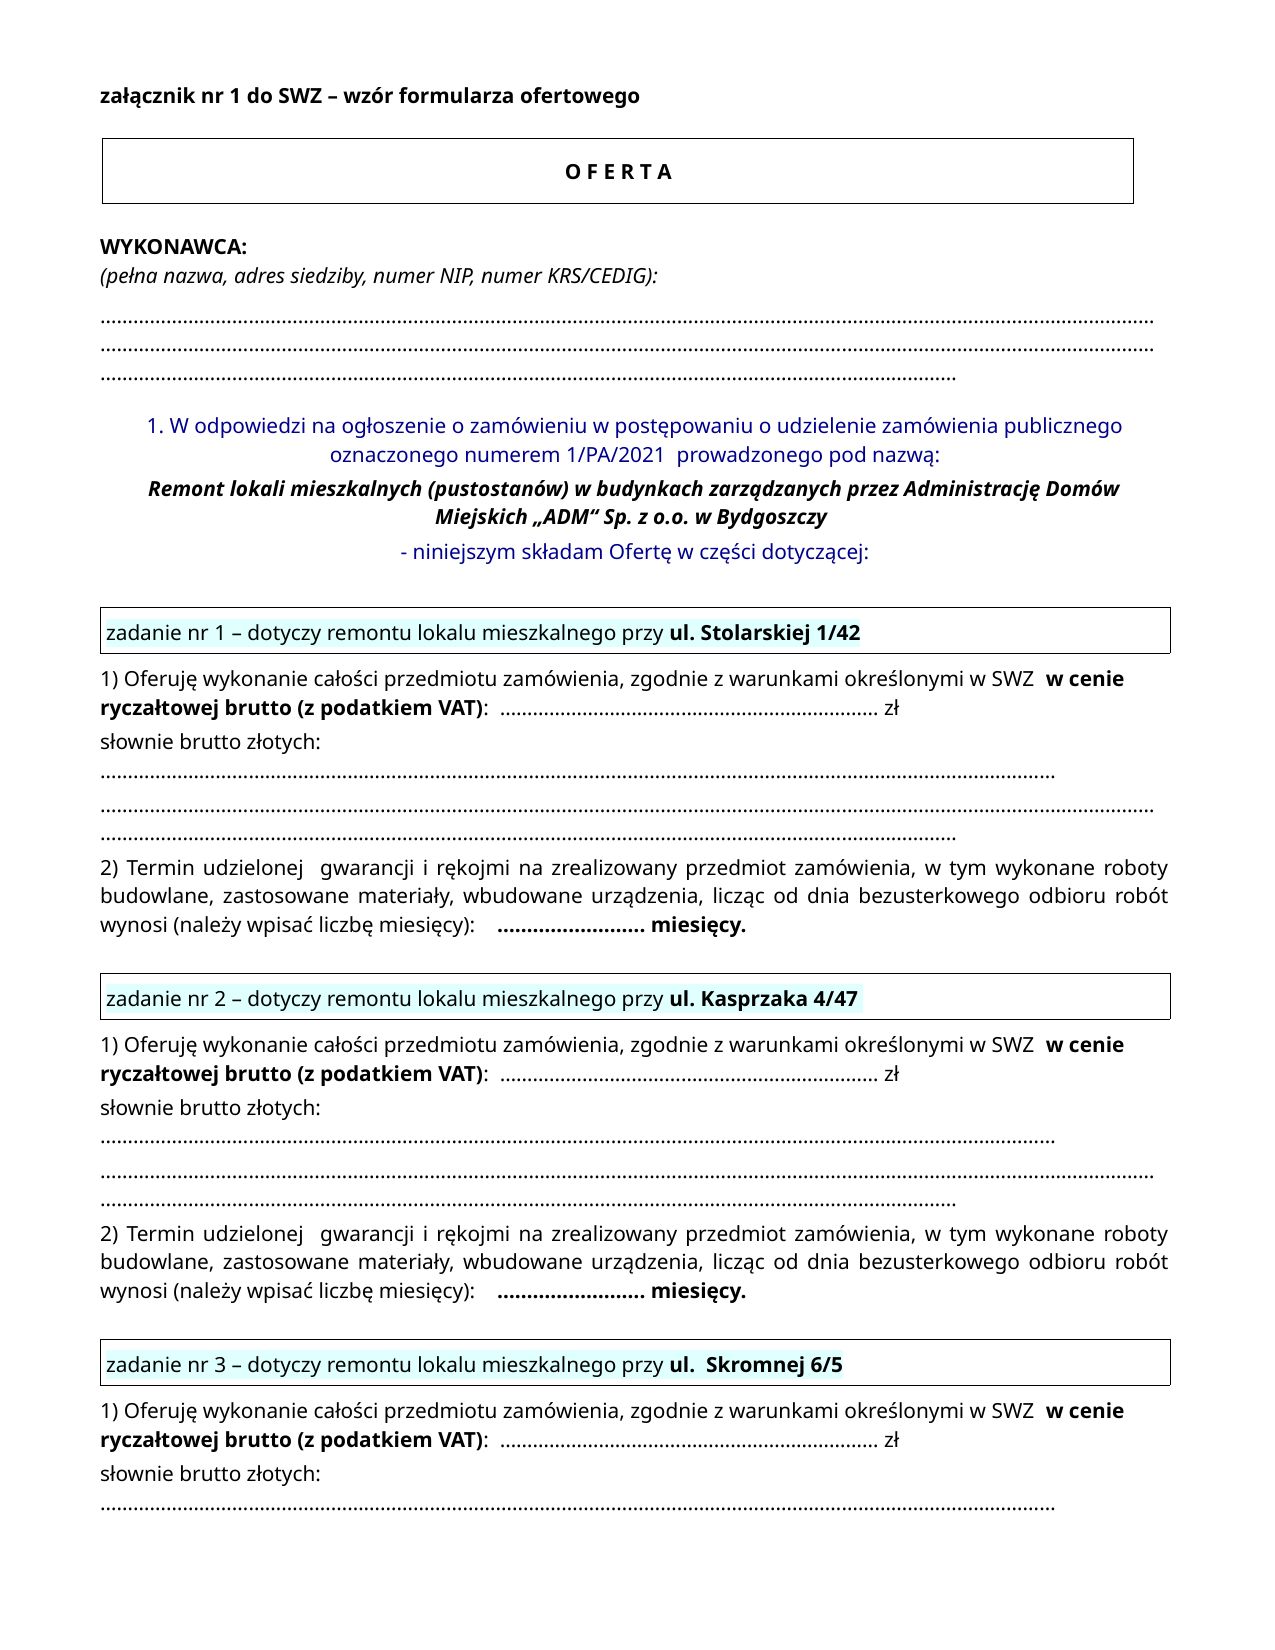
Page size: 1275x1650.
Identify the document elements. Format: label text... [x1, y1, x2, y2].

text 2) Termin udzielonej gwarancji i rękojmi na zrealizowany przedmiot zamówienia, w tym wykonane roboty budowlane, zastosowane materiały, wbudowane urządzenia, licząc od dnia bezusterkowego odbioru robót wynosi (należy wpisać liczbę miesięcy): ……………………. miesięcy. [100, 1219, 1170, 1304]
text Remont lokali mieszkalnych (pustostanów) w budynkach zarządzanych przez Administrację Domów Miejskich „ADM“ Sp. z o.o. w Bydgoszczy [100, 474, 1170, 531]
text ……………………………………………………………………………………………………………………………………………………………………………………………………………………………………………………………………………………………………………………………………………………………………………………………………………………………………………………………………………………………… [100, 301, 1170, 386]
text WYKONAWCA: [100, 232, 1170, 261]
text 1) Oferuję wykonanie całości przedmiotu zamówienia, zgodnie z warunkami określonymi w SWZ w cenie ryczałtowej brutto (z podatkiem VAT): …………………………………………………………… zł [100, 664, 1170, 721]
table_header O F E R T A [103, 139, 1133, 203]
text - niniejszym składam Ofertę w części dotyczącej: [100, 537, 1170, 565]
text załącznik nr 1 do SWZ – wzór formularza ofertowego [100, 81, 1170, 110]
table_header zadanie nr 1 – dotyczy remontu lokalu mieszkalnego przy ul. Stolarskiej 1/42 [101, 608, 1170, 653]
text słownie brutto złotych: ………………………………………………………………………………………………………………………………………………………… [100, 1459, 1170, 1516]
text słownie brutto złotych: ………………………………………………………………………………………………………………………………………………………… [100, 1093, 1170, 1150]
table_header zadanie nr 2 – dotyczy remontu lokalu mieszkalnego przy ul. Kasprzaka 4/47 [101, 974, 1170, 1018]
text 1) Oferuję wykonanie całości przedmiotu zamówienia, zgodnie z warunkami określonymi w SWZ w cenie ryczałtowej brutto (z podatkiem VAT): …………………………………………………………… zł [100, 1030, 1170, 1087]
text …………………………………………………………………………………………………………………………………………………………………………………………………………………………………………………………………………………………………………………… [100, 790, 1170, 847]
text (pełna nazwa, adres siedziby, numer NIP, numer KRS/CEDIG): [100, 261, 1170, 289]
text 1. W odpowiedzi na ogłoszenie o zamówieniu w postępowaniu o udzielenie zamówienia publicznego oznaczonego numerem 1/PA/2021 prowadzonego pod nazwą: [100, 411, 1170, 468]
text 2) Termin udzielonej gwarancji i rękojmi na zrealizowany przedmiot zamówienia, w tym wykonane roboty budowlane, zastosowane materiały, wbudowane urządzenia, licząc od dnia bezusterkowego odbioru robót wynosi (należy wpisać liczbę miesięcy): ……………………. miesięcy. [100, 853, 1170, 938]
text …………………………………………………………………………………………………………………………………………………………………………………………………………………………………………………………………………………………………………………… [100, 1156, 1170, 1213]
text 1) Oferuję wykonanie całości przedmiotu zamówienia, zgodnie z warunkami określonymi w SWZ w cenie ryczałtowej brutto (z podatkiem VAT): …………………………………………………………… zł [100, 1396, 1170, 1453]
text słownie brutto złotych: ………………………………………………………………………………………………………………………………………………………… [100, 727, 1170, 784]
table_header zadanie nr 3 – dotyczy remontu lokalu mieszkalnego przy ul. Skromnej 6/5 [101, 1340, 1170, 1384]
